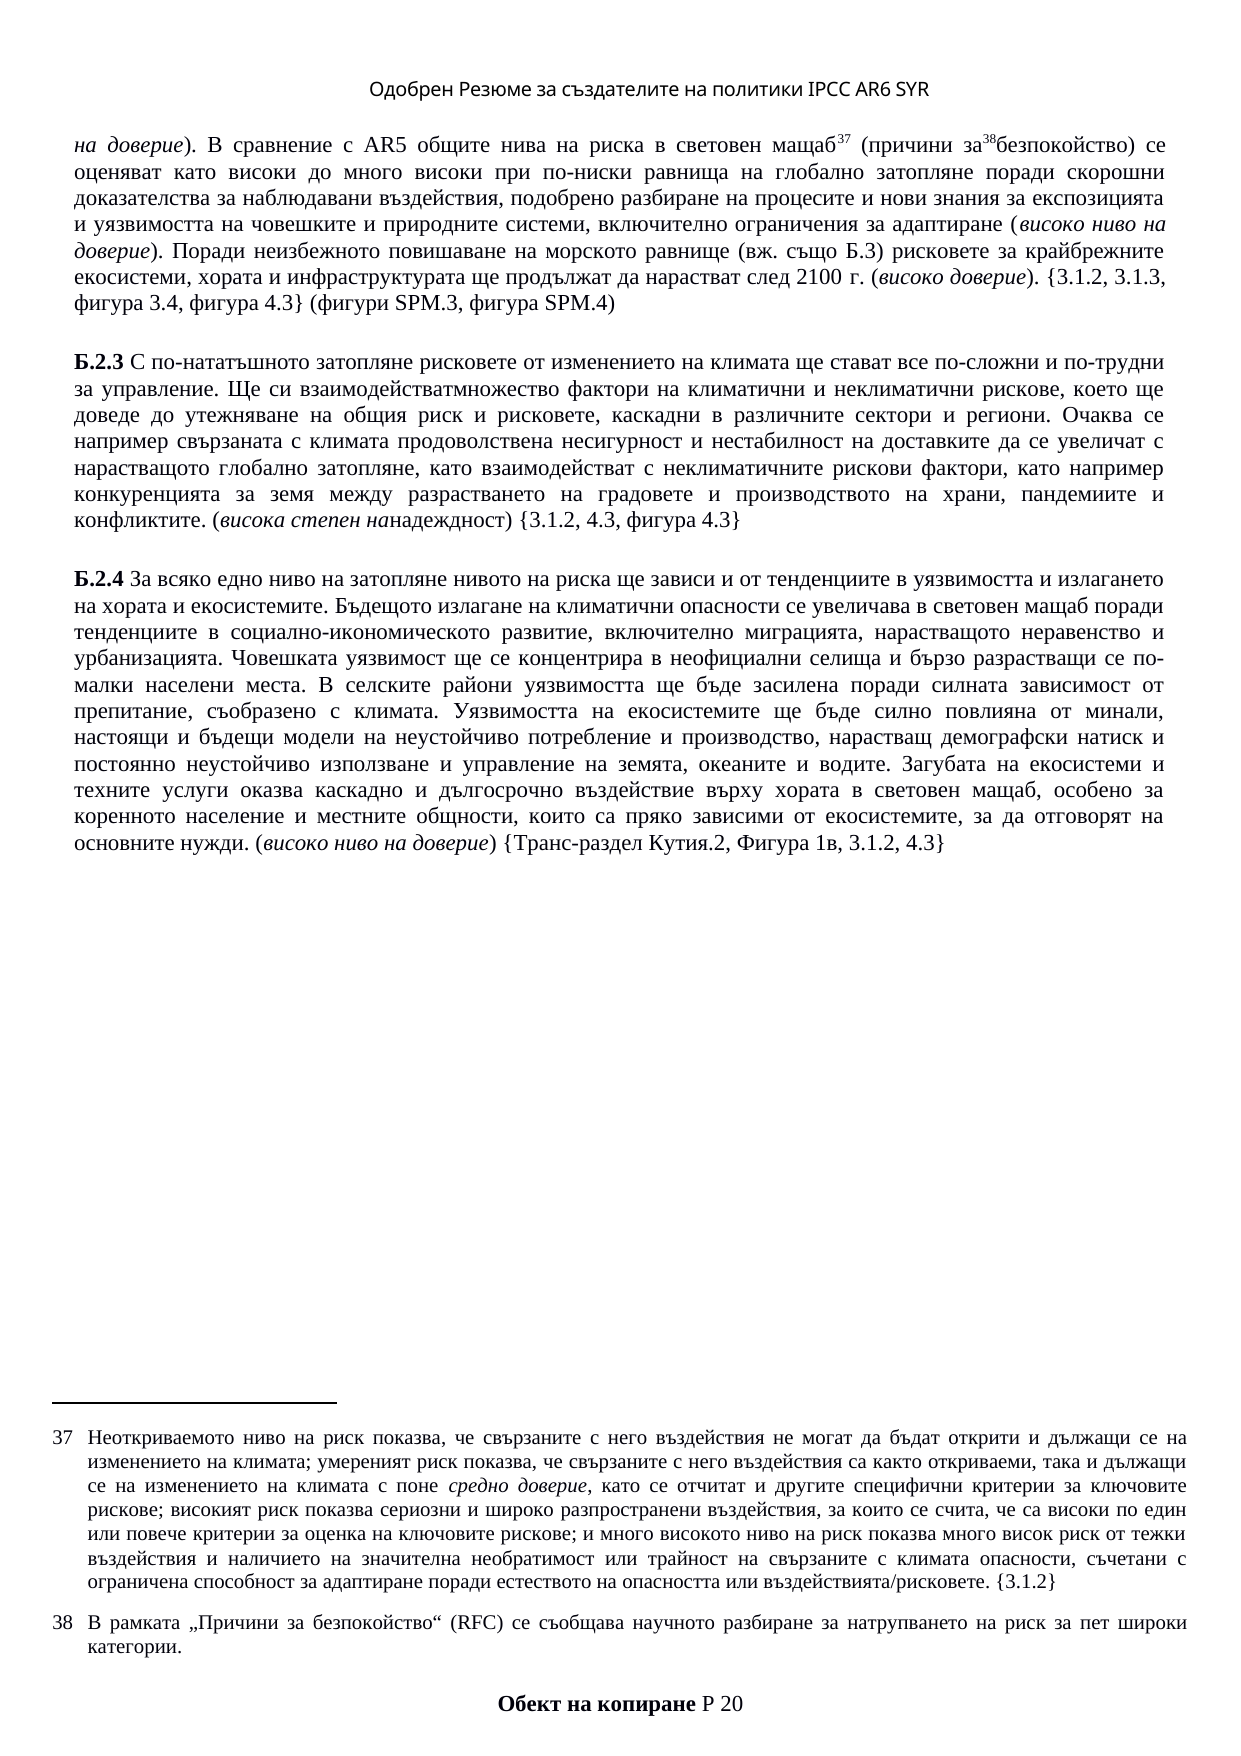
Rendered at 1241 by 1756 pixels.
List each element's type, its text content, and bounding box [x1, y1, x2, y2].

text В рамката „Причини за безпокойство“ (RFC) се съобщава научното разбиране за натрупването на риск за пет широки категории. [52, 1610, 1188, 1658]
text Б.2.4 За всяко едно ниво на затопляне нивото на риска ще зависи и от тенденциите в уязвимостта и излагането на хората и екосистемите. Бъдещото излагане на климатични опасности се увеличава в световен мащаб поради тенденциите в социално-икономическото развитие, включително миграцията, нарастващото неравенство и урбанизацията. Човешката уязвимост ще се концентрира в неофициални селища и бързо разрастващи се по-малки населени места. В селските райони уязвимостта ще бъде засилена поради силната зависимост от препитание, съобразено с климата. Уязвимостта на екосистемите ще бъде силно повлияна от минали, настоящи и бъдещи модели на неустойчиво потребление и производство, нарастващ демографски натиск и постоянно неустойчиво използване и управление на земята, океаните и водите. Загубата на екосистеми и техните услуги оказва каскадно и дългосрочно въздействие върху хората в световен мащаб, особено за коренното население и местните общности, които са пряко зависими от екосистемите, за да отговорят на основните нужди. (високо ниво на доверие) {Транс-раздел Кутия.2, Фигура 1в, 3.1.2, 4.3} [74, 565, 1166, 855]
text Б.2.3 С по-нататъшното затопляне рисковете от изменението на климата ще стават все по-сложни и по-трудни за управление. Ще си взаимодействатмножество фактори на климатични и неклиматични рискове, което ще доведе до утежняване на общия риск и рисковете, каскадни в различните сектори и региони. Очаква се например свързаната с климата продоволствена несигурност и нестабилност на доставките да се увеличат с нарастващото глобално затопляне, като взаимодействат с неклиматичните рискови фактори, като например конкуренцията за земя между разрастването на градовете и производството на храни, пандемиите и конфликтите. (висока степен нанадеждност) {3.1.2, 4.3, фигура 4.3} [74, 348, 1166, 533]
text на доверие). В сравнение с AR5 общите нива на риска в световен мащаб (причини забезпокойство) се оценяват като високи до много високи при по-ниски равнища на глобално затопляне поради скорошни доказателства за наблюдавани въздействия, подобрено разбиране на процесите и нови знания за експозицията и уязвимостта на човешките и природните системи, включително ограничения за адаптиране (високо ниво на доверие). Поради неизбежното повишаване на морското равнище (вж. също Б.3) рисковете за крайбрежните екосистеми, хората и инфраструктурата ще продължат да нарастват след 2100 г. (високо доверие). {3.1.2, 3.1.3, фигура 3.4, фигура 4.3} (фигури SPM.3, фигура SPM.4) [74, 131, 1166, 316]
text Неоткриваемото ниво на риск показва, че свързаните с него въздействия не могат да бъдат открити и дължащи се на изменението на климата; умереният риск показва, че свързаните с него въздействия са както откриваеми, така и дължащи се на изменението на климата с поне средно доверие, като се отчитат и другите специфични критерии за ключовите рискове; високият риск показва сериозни и широко разпространени въздействия, за които се счита, че са високи по един или повече критерии за оценка на ключовите рискове; и много високото ниво на риск показва много висок риск от тежки въздействия и наличието на значителна необратимост или трайност на свързаните с климата опасности, съчетани с ограничена способност за адаптиране поради естеството на опасността или въздействията/рисковете. {3.1.2} [52, 1425, 1188, 1593]
